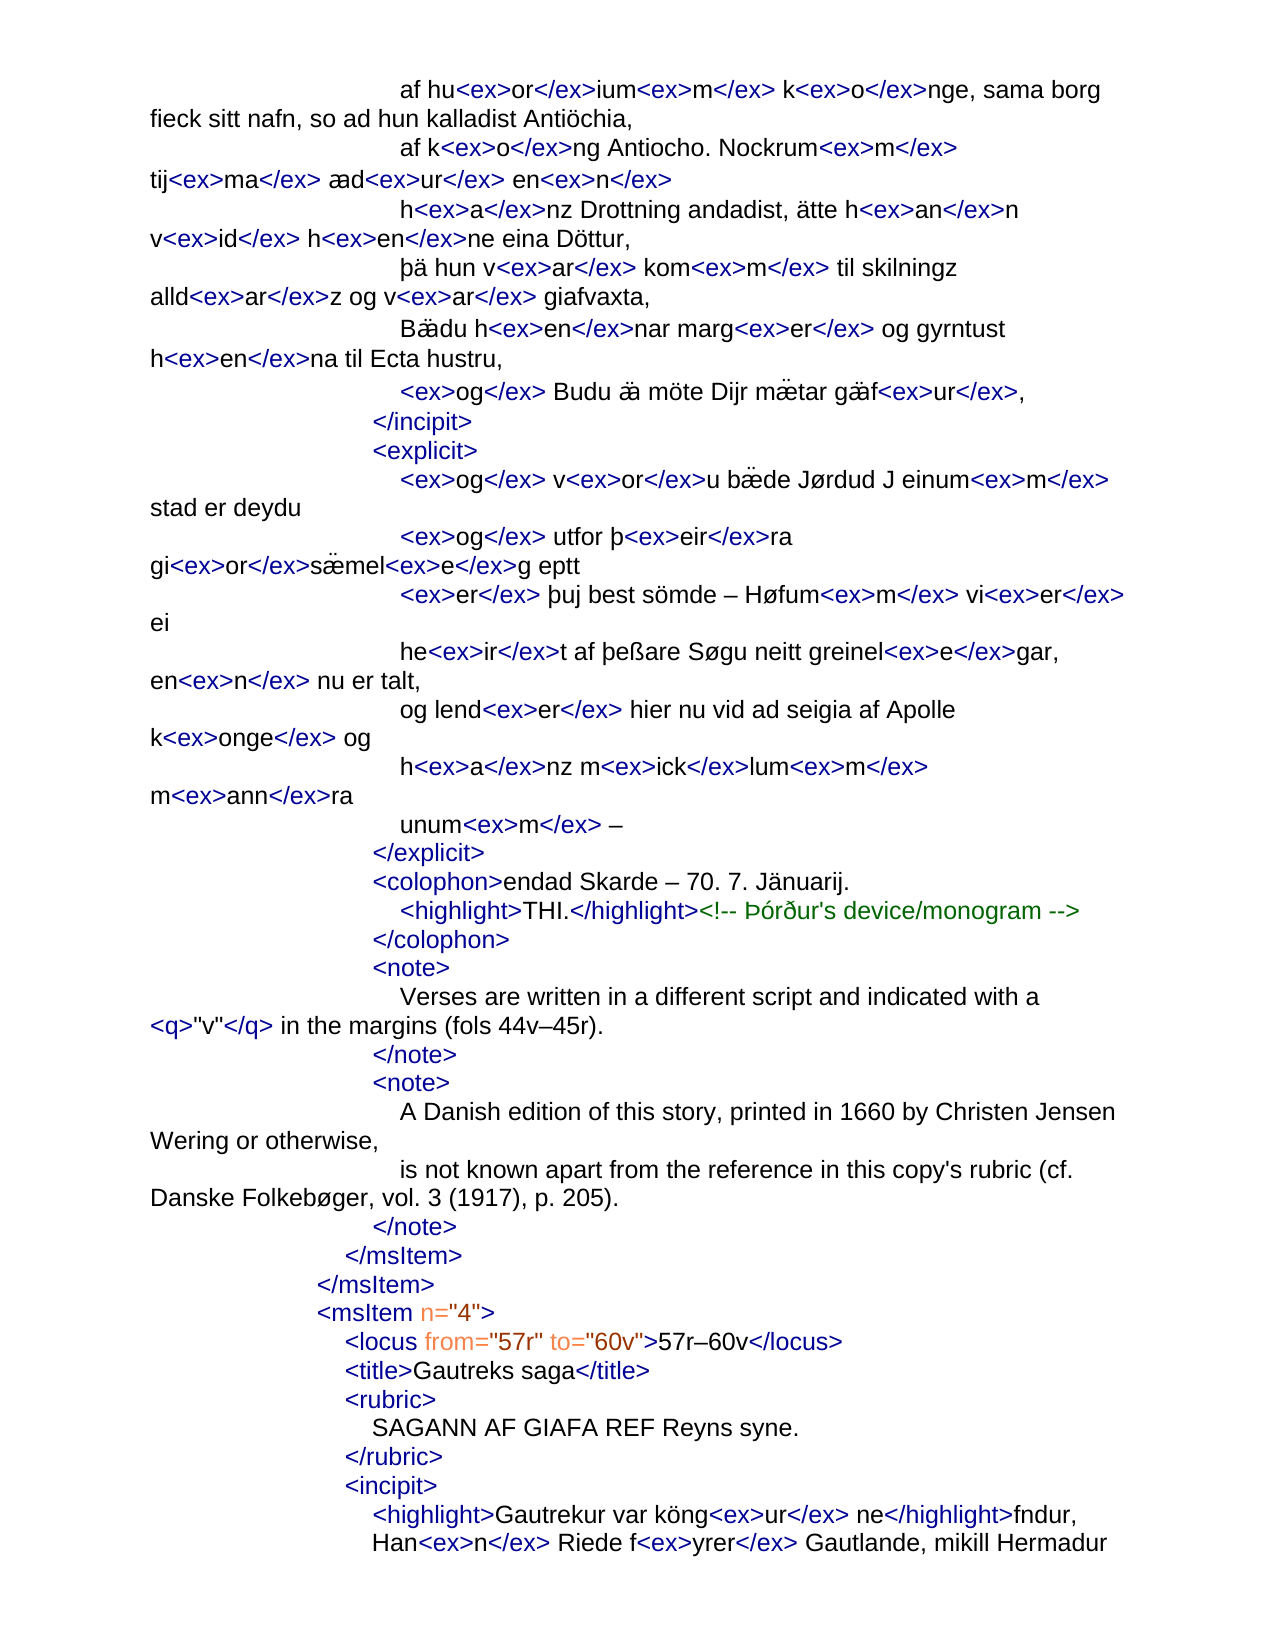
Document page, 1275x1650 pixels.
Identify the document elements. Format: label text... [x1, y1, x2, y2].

text af hu<ex>or</ex>ium<ex>m</ex> k<ex>o</ex>nge, sama borg fieck sitt nafn, so ad hun kalladist Antiöchia, af k<ex>o</ex>ng Antiocho. Nockrum<ex>m</ex> tij<ex>ma</ex> ꜳd<ex>ur</ex> en<ex>n</ex> h<ex>a</ex>nz Drottning andadist, ätte h<ex>an</ex>n v<ex>id</ex> h<ex>en</ex>ne eina Döttur, þä hun v<ex>ar</ex> kom<ex>m</ex> til skilningz alld<ex>ar</ex>z og v<ex>ar</ex> giafvaxta, Bꜳ̈du h<ex>en</ex>nar marg<ex>er</ex> og gyrntust h<ex>en</ex>na til Ecta hustru, <ex>og</ex> Budu ꜳ̈ möte Dijr mæ̈tar gꜳ̈f<ex>ur</ex>, </incipit> <explicit> <ex>og</ex> v<ex>or</ex>u bæ̈de Jørdud J einum<ex>m</ex> stad er deydu <ex>og</ex> utfor þ<ex>eir</ex>ra gi<ex>or</ex>sæ̈mel<ex>e</ex>g eptt <ex>er</ex> þuj best sömde – Høfum<ex>m</ex> vi<ex>er</ex> ei he<ex>ir</ex>t af þeßare Søgu neitt greinel<ex>e</ex>gar, en<ex>n</ex> nu er talt, og lend<ex>er</ex> hier nu vid ad seigia af Apolle k<ex>onge</ex> og h<ex>a</ex>nz m<ex>ick</ex>lum<ex>m</ex> m<ex>ann</ex>ra unum<ex>m</ex> – </explicit> <colophon>endad Skarde – 70. 7. Jänuarij. <highlight>THI.</highlight><!-- Þórður's device/monogram --> </colophon> <note> Verses are written in a different script and indicated with a <q>"v"</q> in the margins (fols 44v–45r). </note> <note> A Danish edition of this story, printed in 1660 by Christen Jensen Wering or otherwise, is not known apart from the reference in this copy's rubric (cf. Danske Folkebøger, vol. 3 (1917), p. 205). </note> </msItem> </msItem> <msItem n="4"> <locus from="57r" to="60v">57r–60v</locus> <title>Gautreks saga</title> <rubric> SAGANN AF GIAFA REF Reyns syne. </rubric> <incipit> <highlight>Gautrekur var köng<ex>ur</ex> ne</highlight>fndur, Han<ex>n</ex> Riede f<ex>yrer</ex> Gautlande, mikill Hermadur [150, 75, 1125, 1557]
